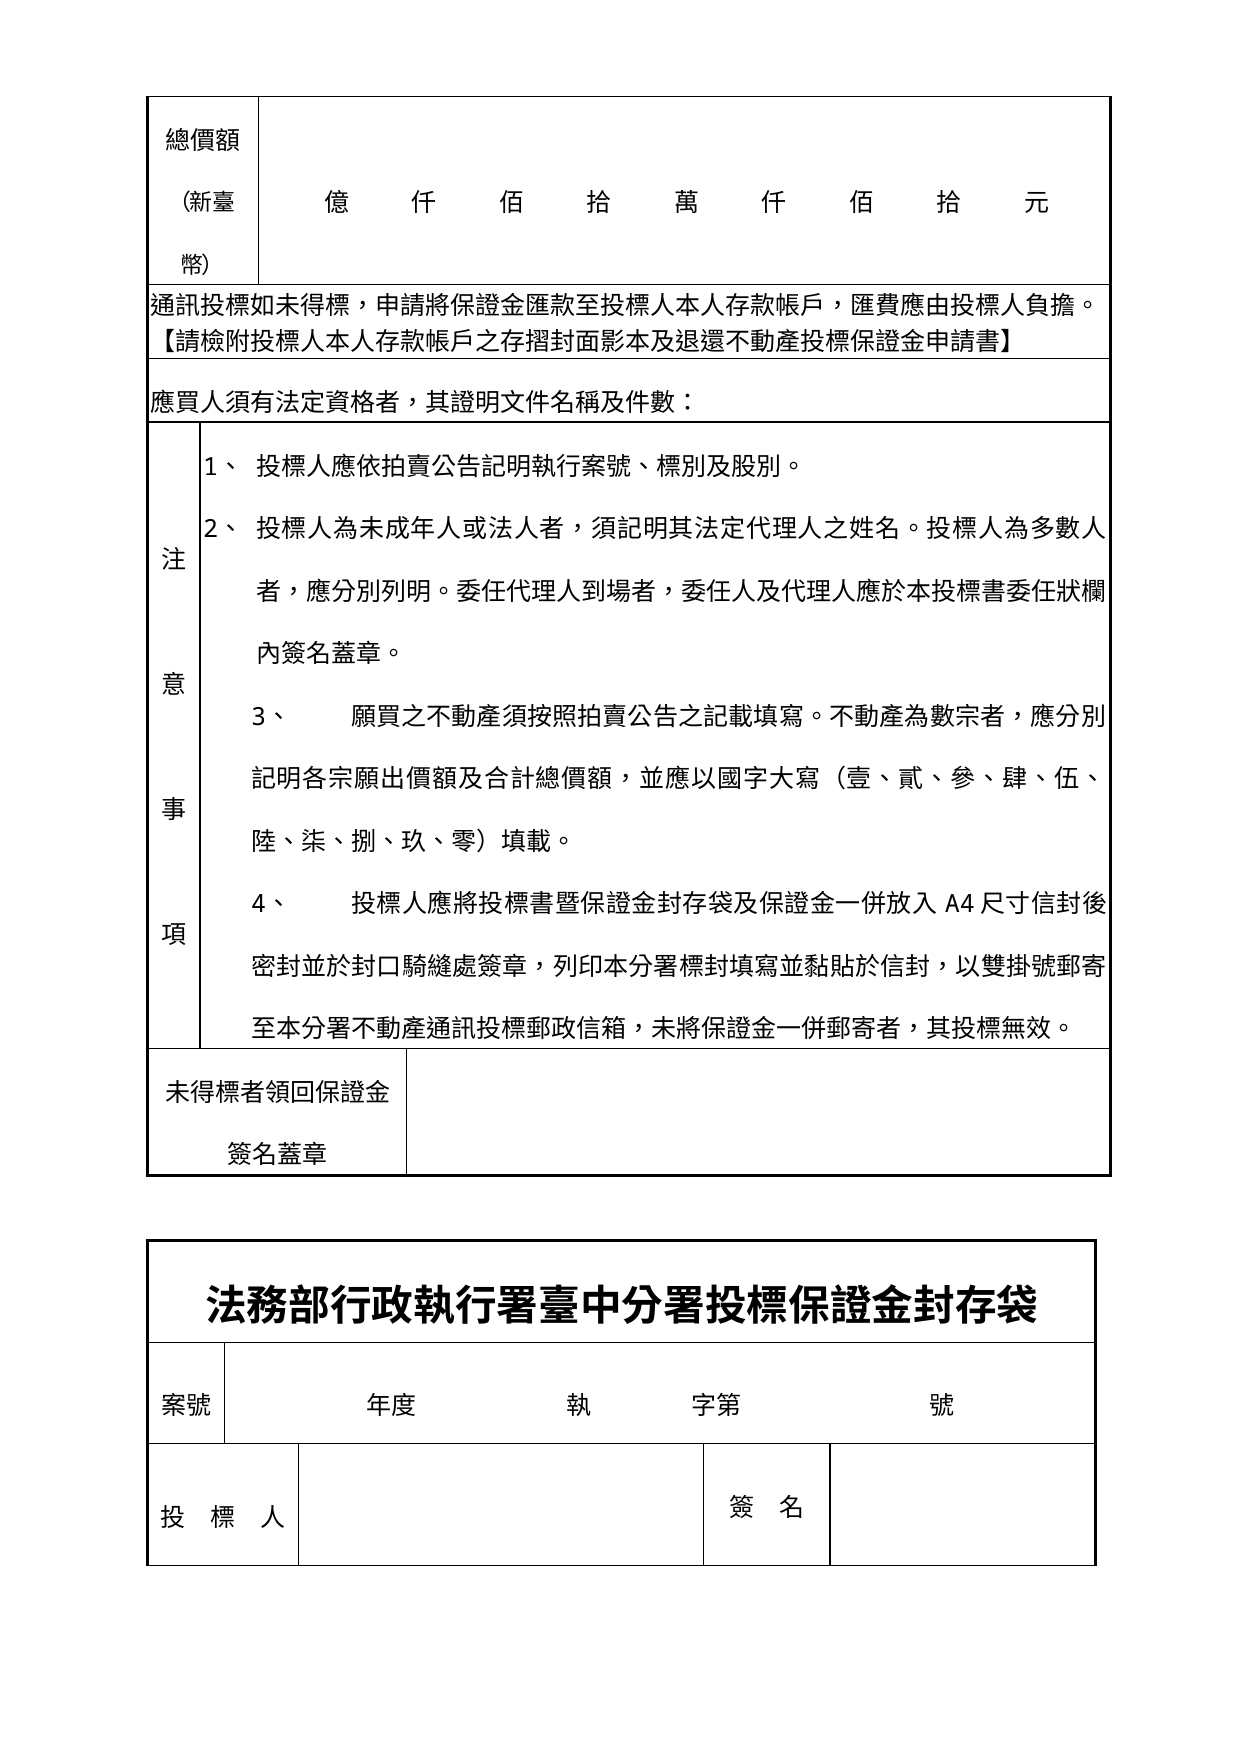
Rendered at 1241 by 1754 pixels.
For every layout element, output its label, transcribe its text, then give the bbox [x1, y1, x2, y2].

table_cell 通訊投標如未得標，申請將保證金匯款至投標人本人存款帳戶，匯費應由投標人負擔。 【請檢附投標人本人存款帳戶之存摺封面影本及退還不動產投標保證金申請書】 [149, 285, 1109, 358]
table_cell 年度 執 字第 號 [225, 1343, 1094, 1443]
table_cell 投 標 人 [149, 1444, 298, 1565]
table_header 法務部行政執行署臺中分署投標保證金封存袋 [149, 1242, 1094, 1342]
table_cell 總價額 （新臺幣） [149, 97, 258, 284]
table_cell 未得標者領回保證金 簽名蓋章 [149, 1049, 406, 1173]
table_cell 案號 [149, 1343, 224, 1443]
table_cell 投標人應依拍賣公告記明執行案號、標別及股別。 投標人為未成年人或法人者，須記明其法定代理人之姓名。投標人為多數人者，應分別列明。委任代理人到場者，委任人及代理人應於本投標書委任狀欄內簽名蓋章。 願買之不動產須按照拍賣公告之記載填寫。不動產為數宗者，應分別記明各宗願出價額及合計總價額，並應以國字大寫（壹、貳、參、肆、伍、陸、柒、捌、玖、零）填載。 投標人應將投標書暨保證金封存袋及保證金一併放入A4尺寸信封後密封並於封口騎縫處簽章，列印本分署標封填寫並黏貼於信封，以雙掛號郵寄至本分署不動產通訊投標郵政信箱，未將保證金一併郵寄者，其投標無效。 [201, 423, 1109, 1047]
table_cell 億 仟 佰 拾 萬 仟 佰 拾 元 [259, 97, 1109, 284]
table_cell 注 意 事 項 [149, 423, 199, 1047]
table_cell 簽 名 [704, 1444, 829, 1565]
table_cell 應買人須有法定資格者，其證明文件名稱及件數： [149, 359, 1109, 421]
table_cell [299, 1444, 703, 1565]
table_cell [831, 1444, 1094, 1565]
table_cell [407, 1049, 1109, 1173]
